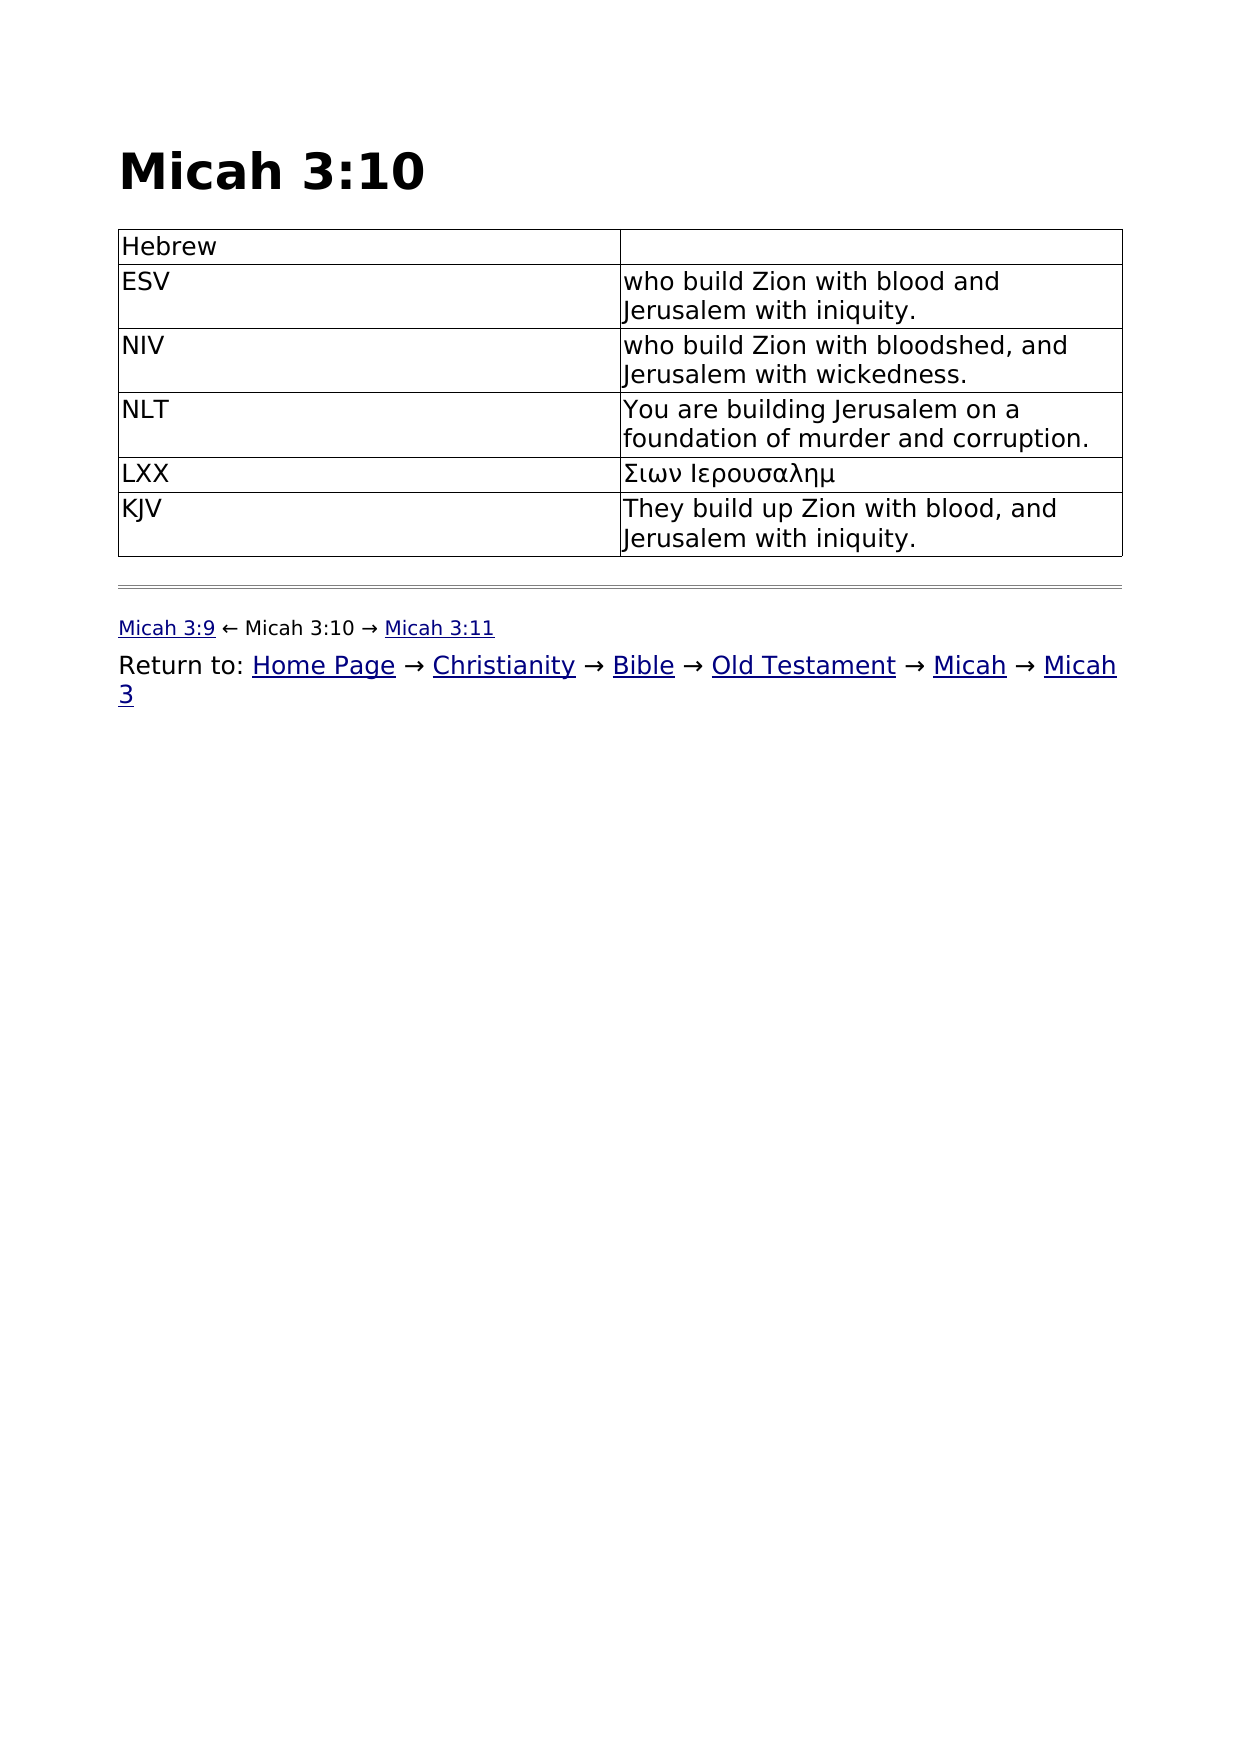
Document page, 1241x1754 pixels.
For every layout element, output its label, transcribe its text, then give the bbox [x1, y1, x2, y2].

table_cell LXX [119, 458, 620, 492]
table_cell ESV [119, 265, 620, 328]
table_cell NLT [119, 393, 620, 457]
table_cell KJV [119, 493, 620, 556]
table_cell They build up Zion with blood, and Jerusalem with iniquity. [621, 493, 1122, 556]
table_cell who build Zion with blood and Jerusalem with iniquity. [621, 265, 1122, 328]
table_cell Σιων Ιερουσαλημ [621, 458, 1122, 492]
text Micah 3:9 ← Micah 3:10 → Micah 3:11 [118, 617, 1122, 651]
subtitle Micah 3:10 [118, 143, 1122, 201]
table_cell NIV [119, 329, 620, 392]
table_header Hebrew [119, 230, 620, 264]
table_header [621, 230, 1122, 264]
table_cell who build Zion with bloodshed, and Jerusalem with wickedness. [621, 329, 1122, 392]
text Return to: Home Page → Christianity → Bible → Old Testament → Micah → Micah 3 [118, 651, 1122, 709]
table_cell You are building Jerusalem on a foundation of murder and corruption. [621, 393, 1122, 457]
